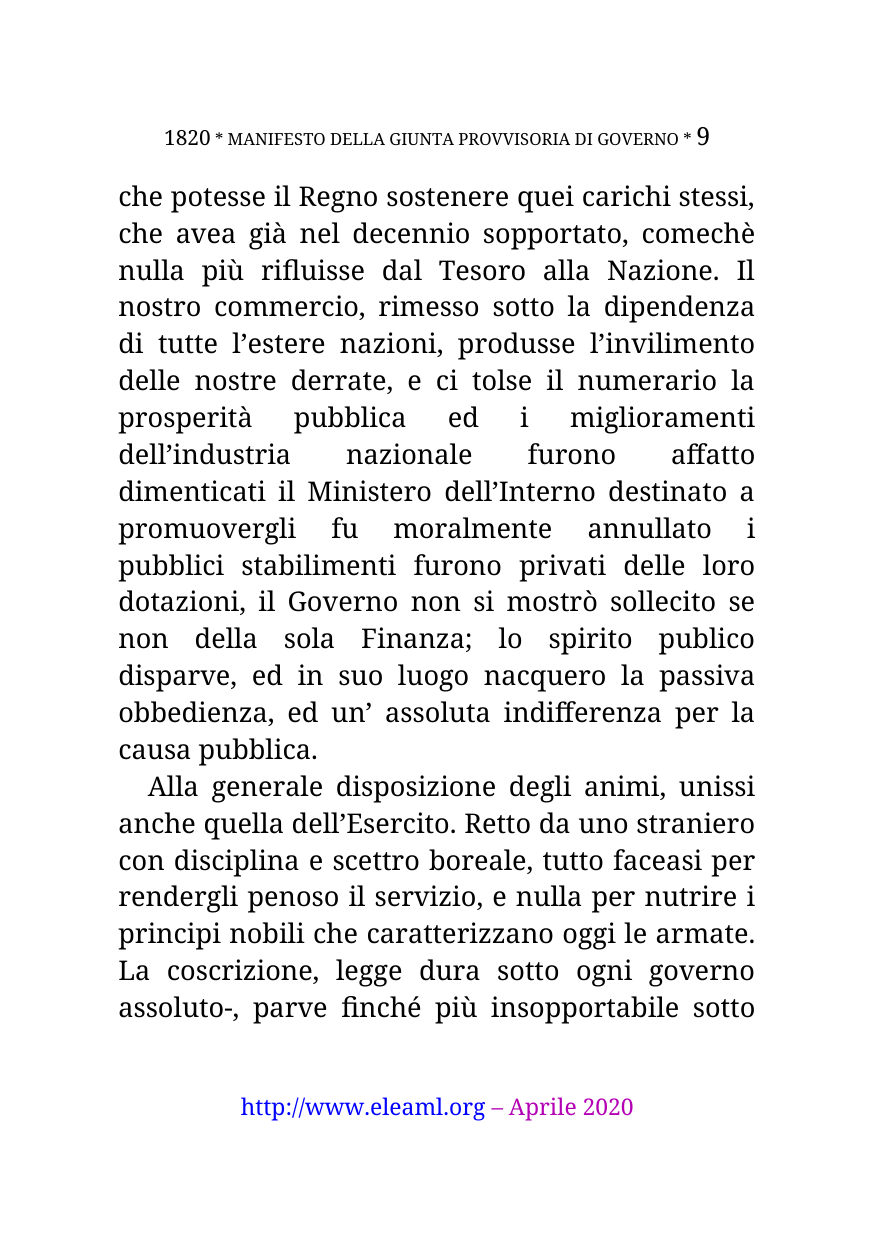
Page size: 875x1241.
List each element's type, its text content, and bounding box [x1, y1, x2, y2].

text Alla generale disposizione degli animi, unissi anche quella dell’Esercito. Retto da uno straniero con disciplina e scettro boreale, tutto faceasi per rendergli penoso il servizio, e nulla per nutrire i principi nobili che caratterizzano oggi le armate. La coscrizione, legge dura sotto ogni governo assoluto-, parve finché più insopportabile sotto [118, 767, 756, 1025]
text che potesse il Regno sostenere quei carichi stessi, che avea già nel decennio sopportato, comechè nulla più rifluisse dal Tesoro alla Nazione. Il nostro commercio, rimesso sotto la dipendenza di tutte l’estere nazioni, produsse l’invilimento delle nostre derrate, e ci tolse il numerario la prosperità pubblica ed i miglioramenti dell’industria nazionale furono affatto dimenticati il Ministero dell’Interno destinato a promuovergli fu moralmente annullato i pubblici stabilimenti furono privati delle loro dotazioni, il Governo non si mostrò sollecito se non della sola Finanza; lo spirito publico disparve, ed in suo luogo nacquero la passiva obbedienza, ed un’ assoluta indifferenza per la causa pubblica. [118, 177, 756, 767]
